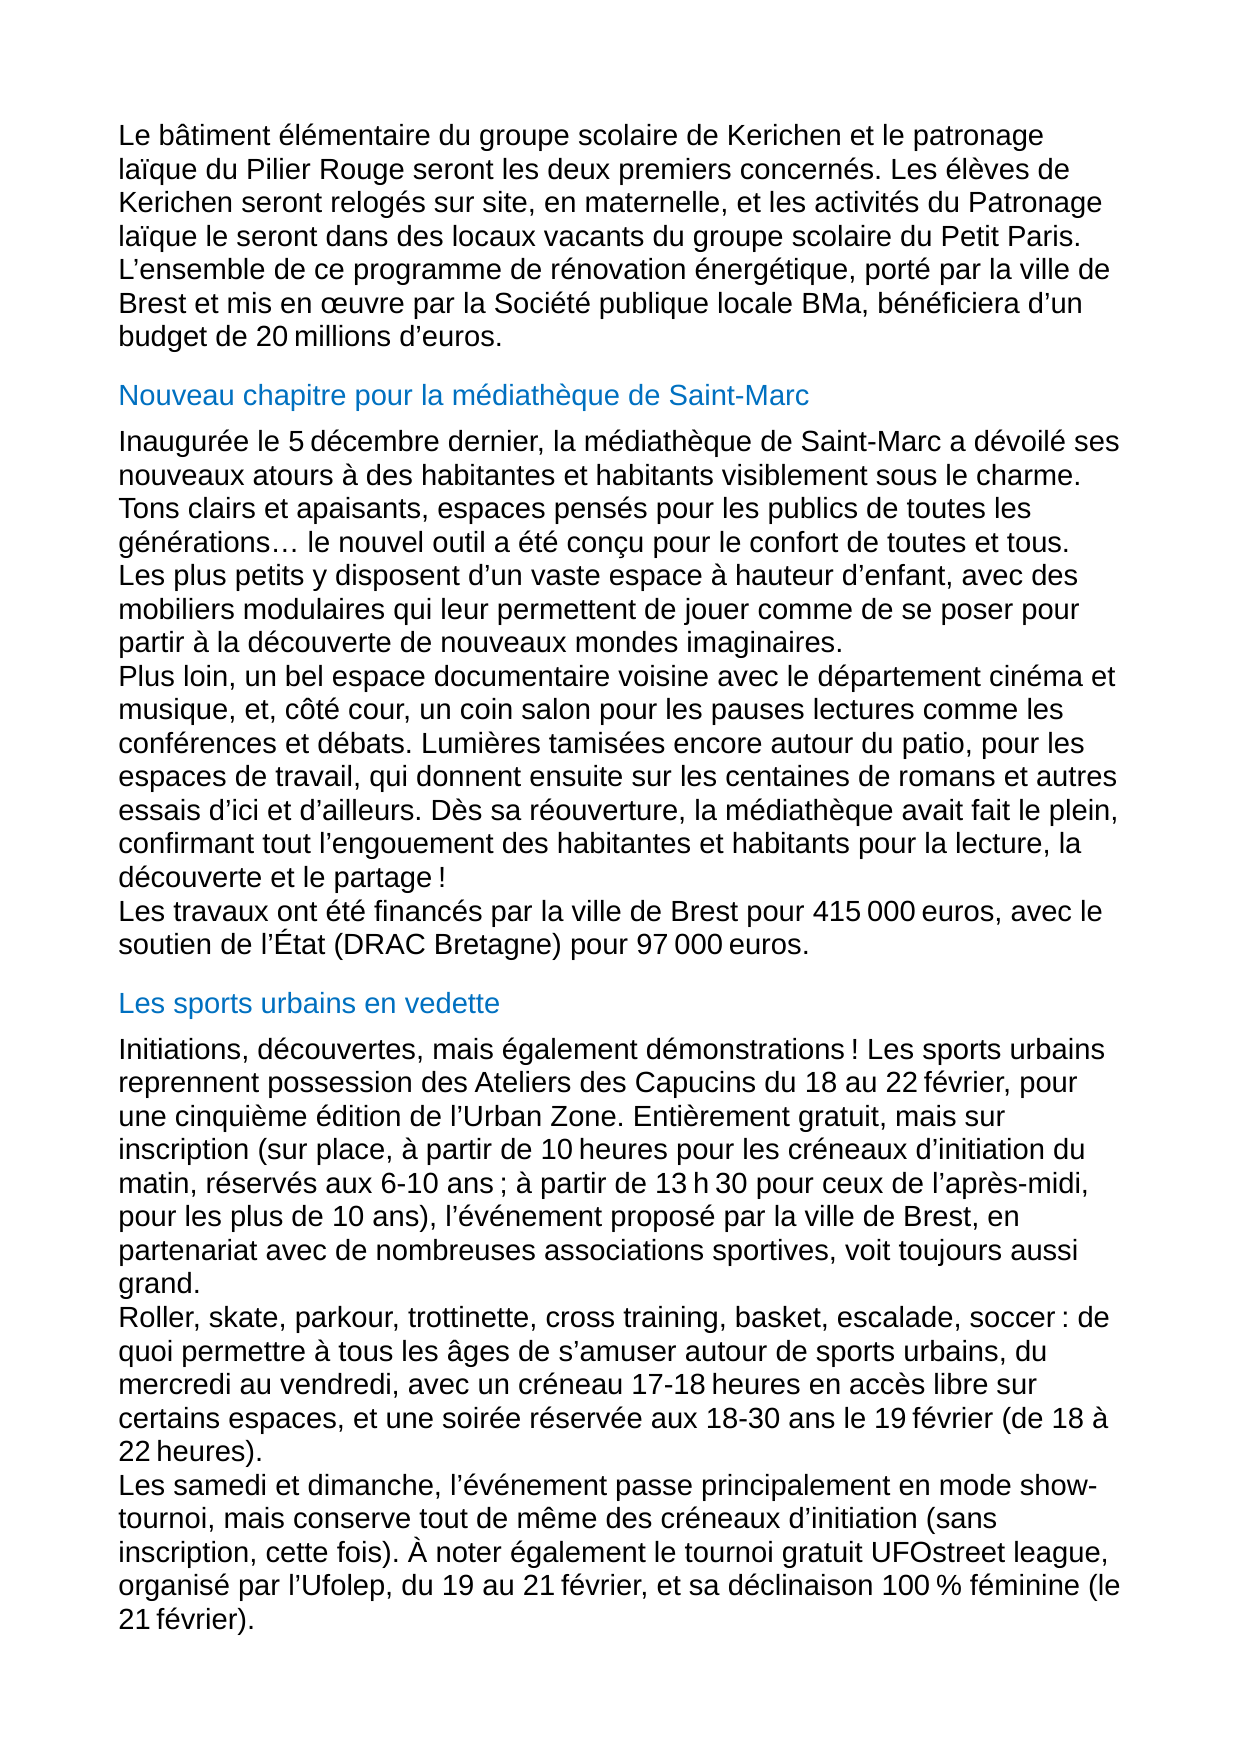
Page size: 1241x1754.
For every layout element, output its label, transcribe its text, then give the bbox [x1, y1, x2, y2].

text L’ensemble de ce programme de rénovation énergétique, porté par la ville de Brest et mis en œuvre par la Société publique locale BMa, bénéficiera d’un budget de 20 millions d’euros. [118, 252, 1122, 353]
text Inaugurée le 5 décembre dernier, la médiathèque de Saint-Marc a dévoilé ses nouveaux atours à des habitantes et habitants visiblement sous le charme. [118, 424, 1122, 491]
subtitle Les sports urbains en vedette [118, 986, 1122, 1019]
text Les travaux ont été financés par la ville de Brest pour 415 000 euros, avec le soutien de l’État (DRAC Bretagne) pour 97 000 euros. [118, 893, 1122, 961]
text Roller, skate, parkour, trottinette, cross training, basket, escalade, soccer : de quoi permettre à tous les âges de s’amuser autour de sports urbains, du mercredi au vendredi, avec un créneau 17-18 heures en accès libre sur certains espaces, et une soirée réservée aux 18-30 ans le 19 février (de 18 à 22 heures). [118, 1300, 1122, 1468]
text Plus loin, un bel espace documentaire voisine avec le département cinéma et musique, et, côté cour, un coin salon pour les pauses lectures comme les conférences et débats. Lumières tamisées encore autour du patio, pour les espaces de travail, qui donnent ensuite sur les centaines de romans et autres essais d’ici et d’ailleurs. Dès sa réouverture, la médiathèque avait fait le plein, confirmant tout l’engouement des habitantes et habitants pour la lecture, la découverte et le partage ! [118, 659, 1122, 893]
text Initiations, découvertes, mais également démonstrations ! Les sports urbains reprennent possession des Ateliers des Capucins du 18 au 22 février, pour une cinquième édition de l’Urban Zone. Entièrement gratuit, mais sur inscription (sur place, à partir de 10 heures pour les créneaux d’initiation du matin, réservés aux 6-10 ans ; à partir de 13 h 30 pour ceux de l’après-midi, pour les plus de 10 ans), l’événement proposé par la ville de Brest, en partenariat avec de nombreuses associations sportives, voit toujours aussi grand. [118, 1032, 1122, 1300]
text Le bâtiment élémentaire du groupe scolaire de Kerichen et le patronage laïque du Pilier Rouge seront les deux premiers concernés. Les élèves de Kerichen seront relogés sur site, en maternelle, et les activités du Patronage laïque le seront dans des locaux vacants du groupe scolaire du Petit Paris. [118, 118, 1122, 252]
text Tons clairs et apaisants, espaces pensés pour les publics de toutes les générations… le nouvel outil a été conçu pour le confort de toutes et tous. Les plus petits y disposent d’un vaste espace à hauteur d’enfant, avec des mobiliers modulaires qui leur permettent de jouer comme de se poser pour partir à la découverte de nouveaux mondes imaginaires. [118, 491, 1122, 659]
subtitle Nouveau chapitre pour la médiathèque de Saint-Marc [118, 378, 1122, 411]
text Les samedi et dimanche, l’événement passe principalement en mode show-tournoi, mais conserve tout de même des créneaux d’initiation (sans inscription, cette fois). À noter également le tournoi gratuit UFOstreet league, organisé par l’Ufolep, du 19 au 21 février, et sa déclinaison 100 % féminine (le 21 février). [118, 1468, 1122, 1635]
